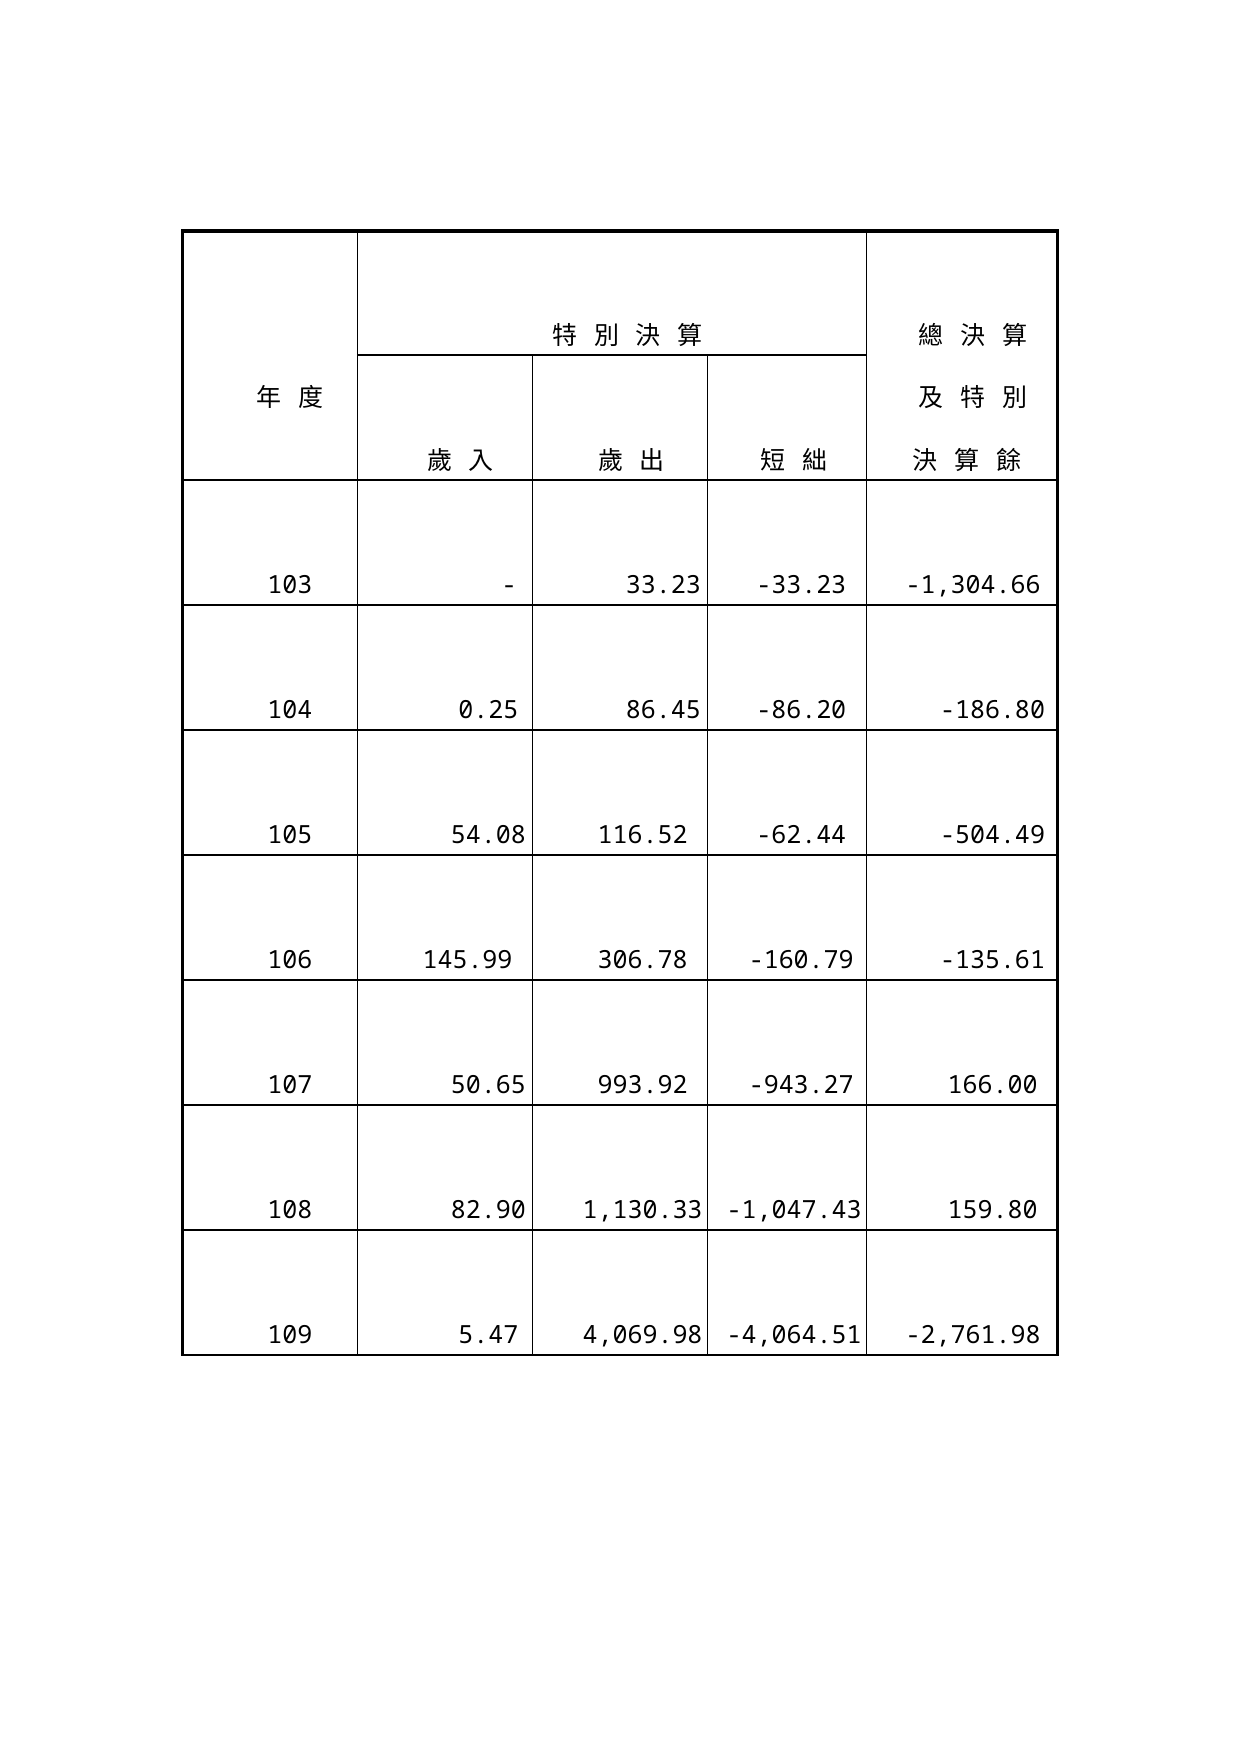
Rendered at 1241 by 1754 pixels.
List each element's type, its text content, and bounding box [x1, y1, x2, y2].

table_header 總決算及特別決算餘(絀)合計 [867, 233, 1056, 479]
table_cell -504.49 [867, 731, 1056, 854]
table_cell 166.00 [867, 981, 1056, 1104]
table_cell 82.90 [358, 1106, 532, 1229]
table_cell 50.65 [358, 981, 532, 1104]
table_cell 4,069.98 [533, 1231, 707, 1354]
table_header 特別決算 [358, 233, 866, 354]
table_cell - [358, 481, 532, 604]
table_cell -1,047.43 [708, 1106, 866, 1229]
table_cell 109 [184, 1231, 357, 1354]
table_cell 159.80 [867, 1106, 1056, 1229]
table_cell 103 [184, 481, 357, 604]
table_cell 104 [184, 606, 357, 729]
table_cell -1,304.66 [867, 481, 1056, 604]
table_cell -86.20 [708, 606, 866, 729]
table_cell 歲出 [533, 356, 707, 479]
table_cell -135.61 [867, 856, 1056, 979]
table_cell 106 [184, 856, 357, 979]
table_cell -943.27 [708, 981, 866, 1104]
table_cell 306.78 [533, 856, 707, 979]
table_cell 54.08 [358, 731, 532, 854]
table_cell 1,130.33 [533, 1106, 707, 1229]
table_cell 116.52 [533, 731, 707, 854]
table_cell -160.79 [708, 856, 866, 979]
table_cell 108 [184, 1106, 357, 1229]
table_cell 0.25 [358, 606, 532, 729]
table_cell 145.99 [358, 856, 532, 979]
table_cell 5.47 [358, 1231, 532, 1354]
table_cell 86.45 [533, 606, 707, 729]
table_cell 歲入 [358, 356, 532, 479]
table_cell -2,761.98 [867, 1231, 1056, 1354]
table_cell -4,064.51 [708, 1231, 866, 1354]
table_cell 107 [184, 981, 357, 1104]
table_cell -62.44 [708, 731, 866, 854]
table_cell 105 [184, 731, 357, 854]
table_header 年度 [184, 233, 357, 479]
table_cell 993.92 [533, 981, 707, 1104]
table_cell 33.23 [533, 481, 707, 604]
table_cell -186.80 [867, 606, 1056, 729]
table_cell -33.23 [708, 481, 866, 604]
table_cell 短絀 [708, 356, 866, 479]
